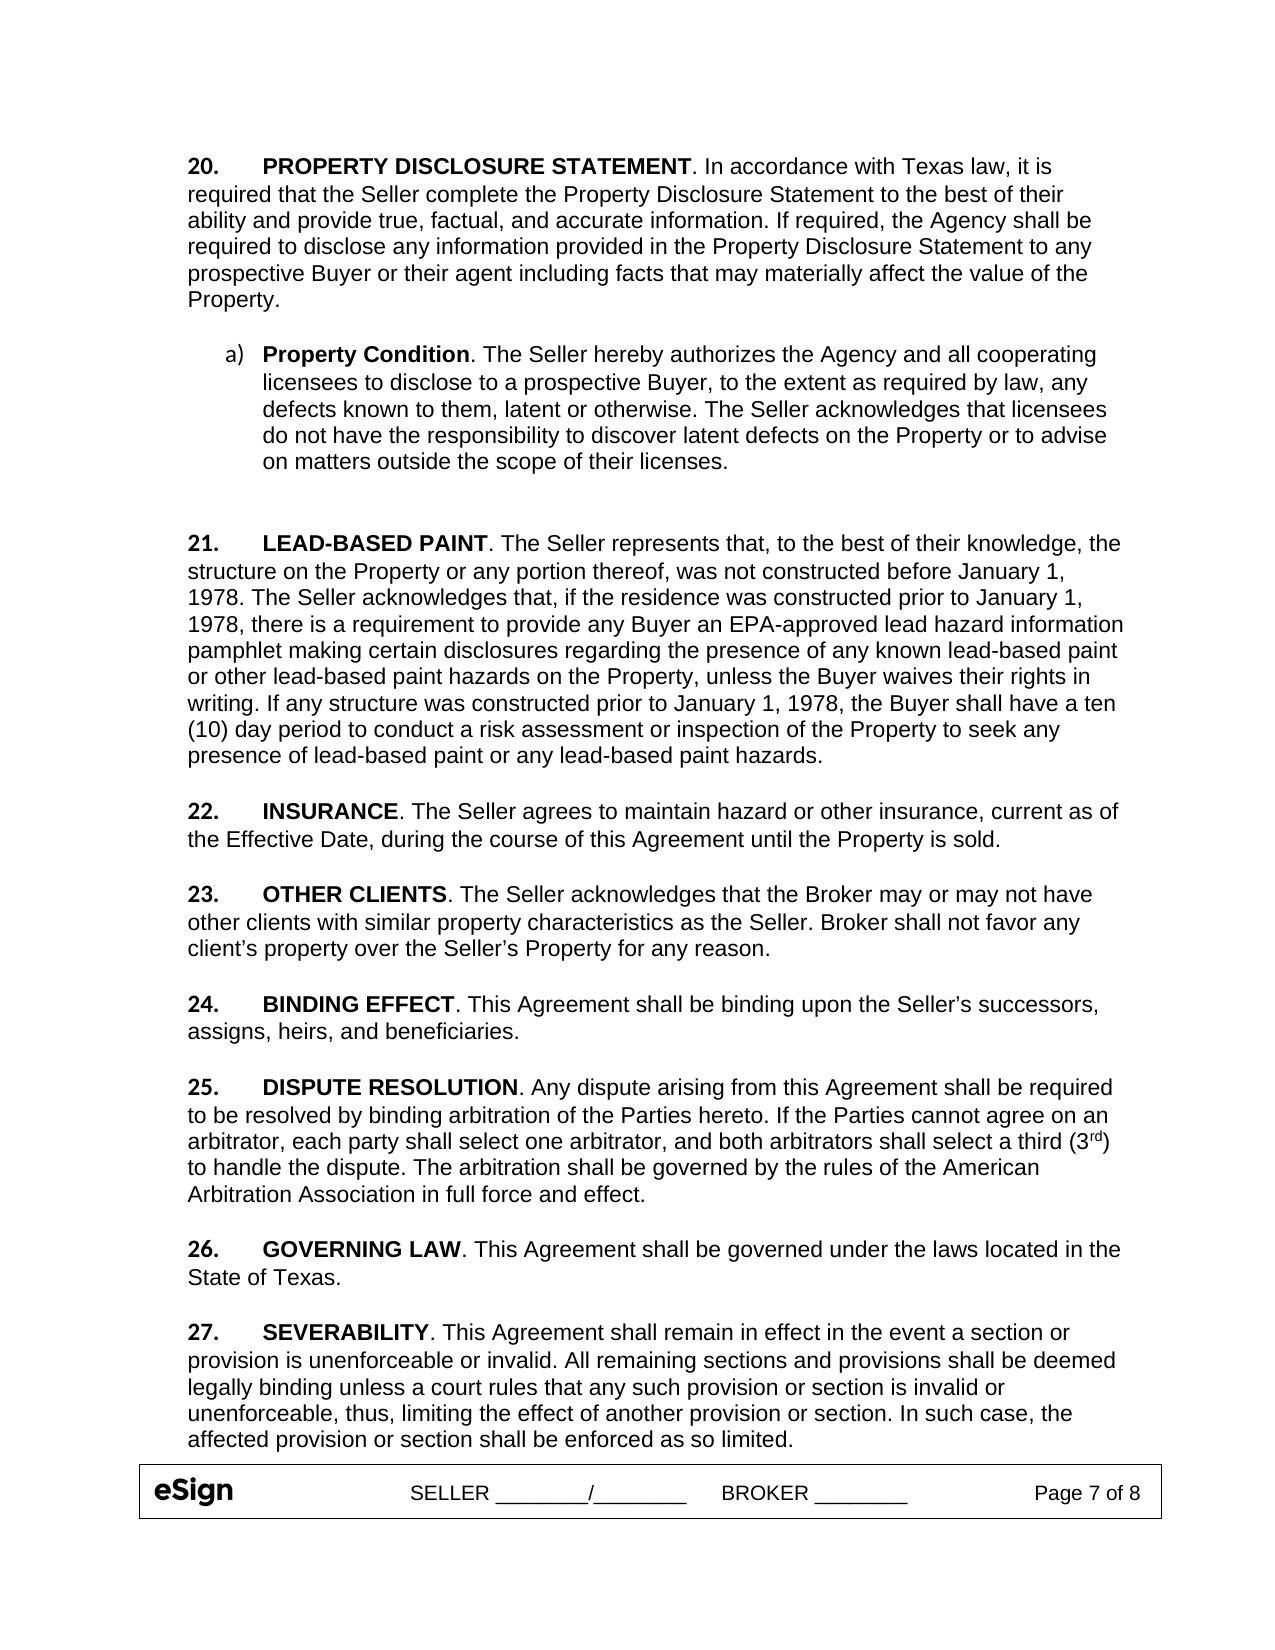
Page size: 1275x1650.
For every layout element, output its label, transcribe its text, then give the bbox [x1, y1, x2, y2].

list GOVERNING LAW. This Agreement shall be governed under the laws located in the State of Texas. [187, 1233, 1125, 1290]
list DISPUTE RESOLUTION. Any dispute arising from this Agreement shall be required to be resolved by binding arbitration of the Parties hereto. If the Parties cannot agree on an arbitrator, each party shall select one arbitrator, and both arbitrators shall select a third (3rd) to handle the dispute. The arbitration shall be governed by the rules of the American Arbitration Association in full force and effect. [187, 1071, 1125, 1207]
list BINDING EFFECT. This Agreement shall be binding upon the Seller’s successors, assigns, heirs, and beneficiaries. [187, 988, 1125, 1045]
list Property Condition. The Seller hereby authorizes the Agency and all cooperating licensees to disclose to a prospective Buyer, to the extent as required by law, any defects known to them, latent or otherwise. The Seller acknowledges that licensees do not have the responsibility to discover latent defects on the Property or to advise on matters outside the scope of their licenses. [225, 339, 1125, 474]
list LEAD-BASED PAINT. The Seller represents that, to the best of their knowledge, the structure on the Property or any portion thereof, was not constructed before January 1, 1978. The Seller acknowledges that, if the residence was constructed prior to January 1, 1978, there is a requirement to provide any Buyer an EPA-approved lead hazard information pamphlet making certain disclosures regarding the presence of any known lead-based paint or other lead-based paint hazards on the Property, unless the Buyer waives their rights in writing. If any structure was constructed prior to January 1, 1978, the Buyer shall have a ten (10) day period to conduct a risk assessment or inspection of the Property to seek any presence of lead-based paint or any lead-based paint hazards. [187, 527, 1125, 769]
list INSURANCE. The Seller agrees to maintain hazard or other insurance, current as of the Effective Date, during the course of this Agreement until the Property is sold. [187, 795, 1125, 852]
list OTHER CLIENTS. The Seller acknowledges that the Broker may or may not have other clients with similar property characteristics as the Seller. Broker shall not favor any client’s property over the Seller’s Property for any reason. [187, 878, 1125, 961]
list SEVERABILITY. This Agreement shall remain in effect in the event a section or provision is unenforceable or invalid. All remaining sections and provisions shall be deemed legally binding unless a court rules that any such provision or section is invalid or unenforceable, thus, limiting the effect of another provision or section. In such case, the affected provision or section shall be enforced as so limited. [187, 1317, 1125, 1452]
list PROPERTY DISCLOSURE STATEMENT. In accordance with Texas law, it is required that the Seller complete the Property Disclosure Statement to the best of their ability and provide true, factual, and accurate information. If required, the Agency shall be required to disclose any information provided in the Property Disclosure Statement to any prospective Buyer or their agent including facts that may materially affect the value of the Property. [187, 150, 1125, 312]
